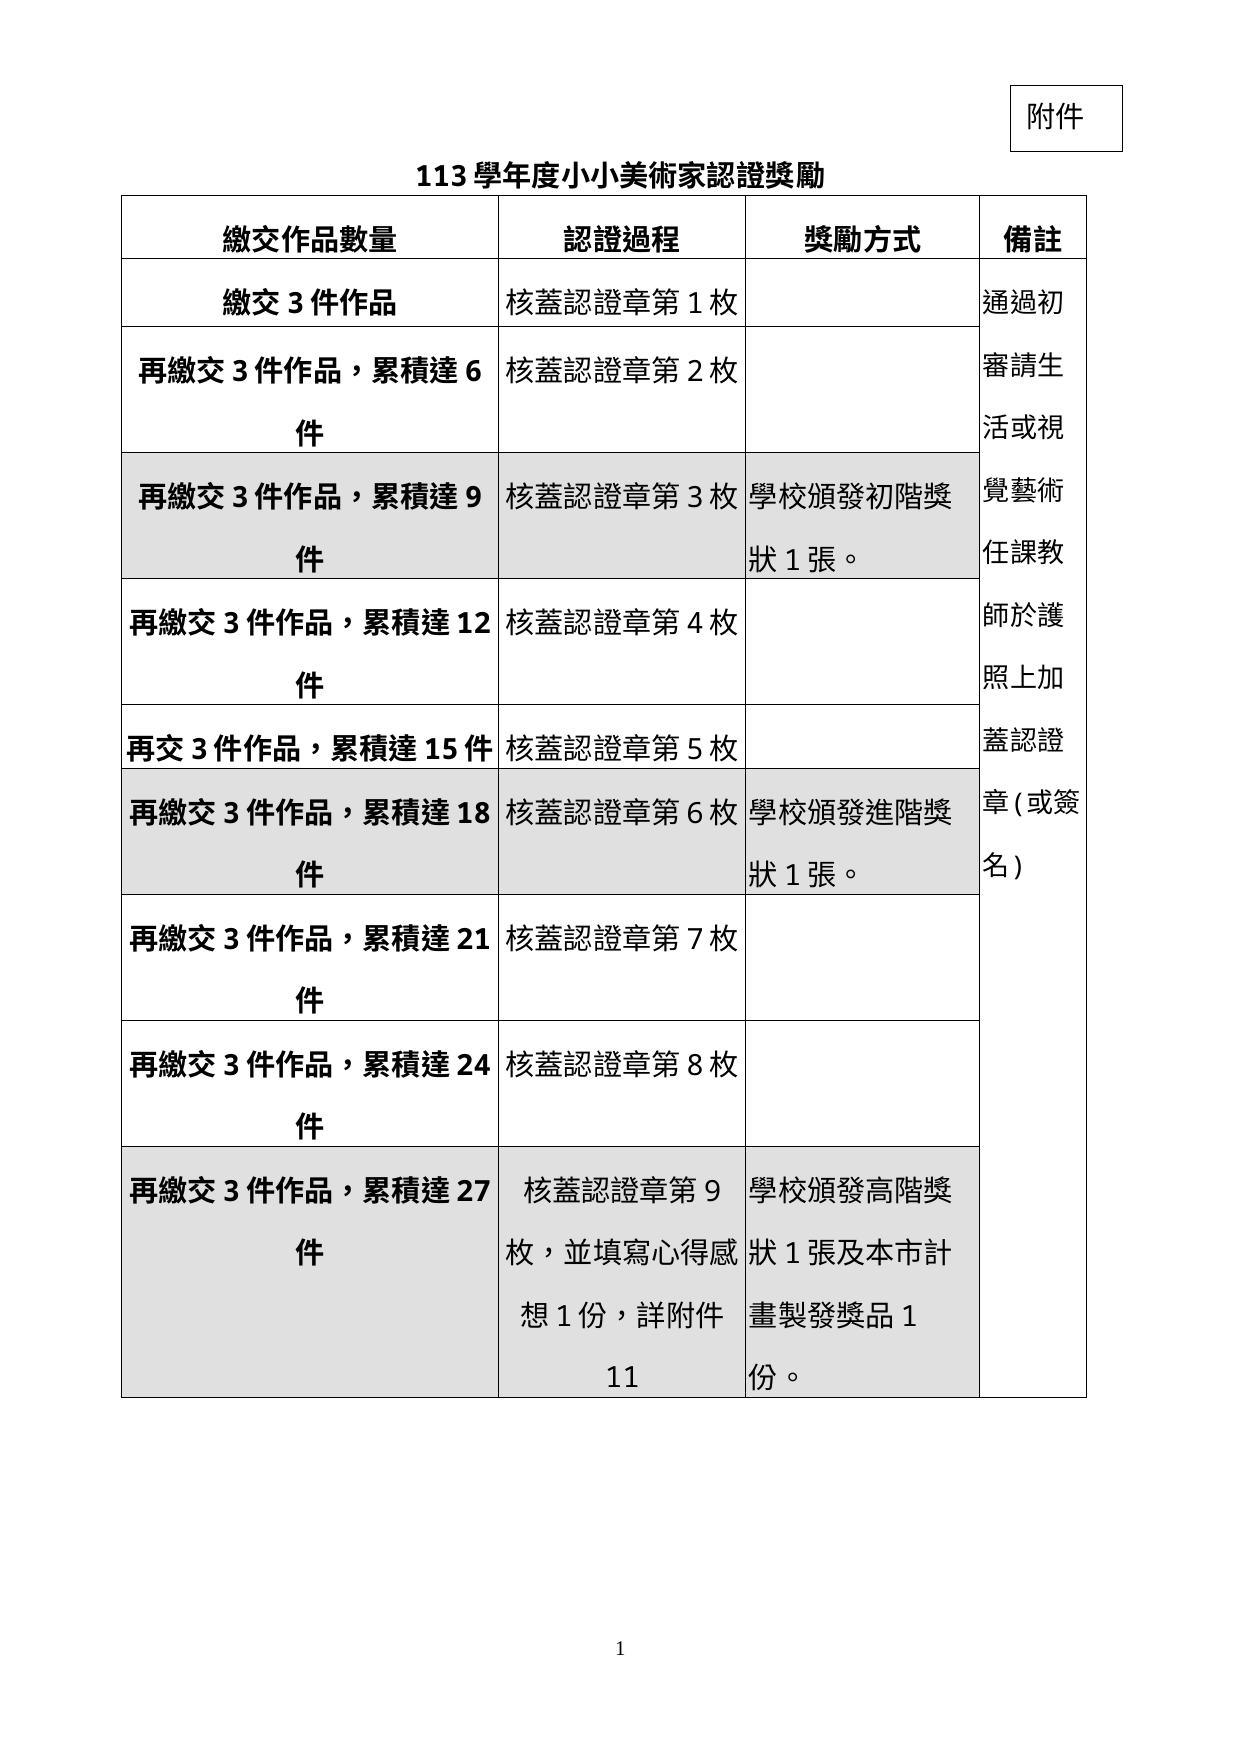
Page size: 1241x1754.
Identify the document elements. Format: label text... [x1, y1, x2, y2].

table_cell 再交3件作品，累積達15件 [122, 705, 498, 768]
table_cell [1087, 894, 1097, 1020]
table_cell 核蓋認證章第9枚，並填寫心得感想1份，詳附件11 [499, 1147, 745, 1397]
table_cell 再繳交3件作品，累積達21件 [122, 895, 498, 1020]
table_cell 核蓋認證章第7枚 [499, 895, 745, 1020]
table_header 繳交作品數量 [122, 196, 498, 258]
table_cell [1087, 704, 1097, 768]
table_cell [1097, 326, 1103, 452]
table_header 認證過程 [499, 196, 745, 258]
table_cell [1087, 1020, 1097, 1146]
table_cell [1097, 578, 1103, 704]
table_cell [1087, 1146, 1097, 1397]
table_cell 核蓋認證章第2枚 [499, 327, 745, 452]
text 113學年度小小美術家認證獎勵 [118, 132, 1122, 194]
table_cell [1097, 704, 1103, 768]
table_cell 核蓋認證章第8枚 [499, 1021, 745, 1146]
table_header 備註 [980, 196, 1086, 258]
table_cell 核蓋認證章第5枚 [499, 705, 745, 768]
table_cell 再繳交3件作品，累積達18件 [122, 769, 498, 894]
table_cell [1087, 768, 1097, 894]
table_cell 再繳交3件作品，累積達27件 [122, 1147, 498, 1397]
table_header [1097, 195, 1103, 258]
table_cell [746, 327, 979, 452]
table_cell [746, 579, 979, 704]
table_cell [1087, 452, 1097, 578]
table_cell [1087, 258, 1097, 326]
table_cell 再繳交3件作品，累積達12件 [122, 579, 498, 704]
table_cell [1097, 1020, 1103, 1146]
table_cell 再繳交3件作品，累積達24件 [122, 1021, 498, 1146]
table_cell 學校頒發高階獎狀1張及本市計畫製發獎品1份。 [746, 1147, 979, 1397]
table_cell [1097, 894, 1103, 1020]
table_cell 繳交3件作品 [122, 259, 498, 326]
table_header 獎勵方式 [746, 196, 979, 258]
text 113學年度小小美術家認證獎勵 [1011, 86, 1122, 151]
table_cell [1087, 326, 1097, 452]
table_cell [746, 705, 979, 768]
table_cell [746, 895, 979, 1020]
text 附件1 [1026, 94, 1107, 143]
table_cell [1097, 768, 1103, 894]
table_cell 通過初審請生活或視覺藝術任課教師於護照上加蓋認證章(或簽名) [980, 259, 1086, 1397]
table_cell [1097, 1146, 1103, 1397]
table_header [1087, 195, 1097, 258]
table_cell 核蓋認證章第4枚 [499, 579, 745, 704]
table_cell 再繳交3件作品，累積達6件 [122, 327, 498, 452]
table_cell [1087, 578, 1097, 704]
table_cell [746, 1021, 979, 1146]
table_cell [1097, 452, 1103, 578]
table_cell 核蓋認證章第3枚 [499, 453, 745, 578]
table_cell 再繳交3件作品，累積達9件 [122, 453, 498, 578]
table_cell 學校頒發進階獎狀1張。 [746, 769, 979, 894]
table_cell 核蓋認證章第1枚 [499, 259, 745, 326]
table_cell 學校頒發初階獎狀1張。 [746, 453, 979, 578]
table_cell [1097, 258, 1103, 326]
table_cell [746, 259, 979, 326]
table_cell 核蓋認證章第6枚 [499, 769, 745, 894]
